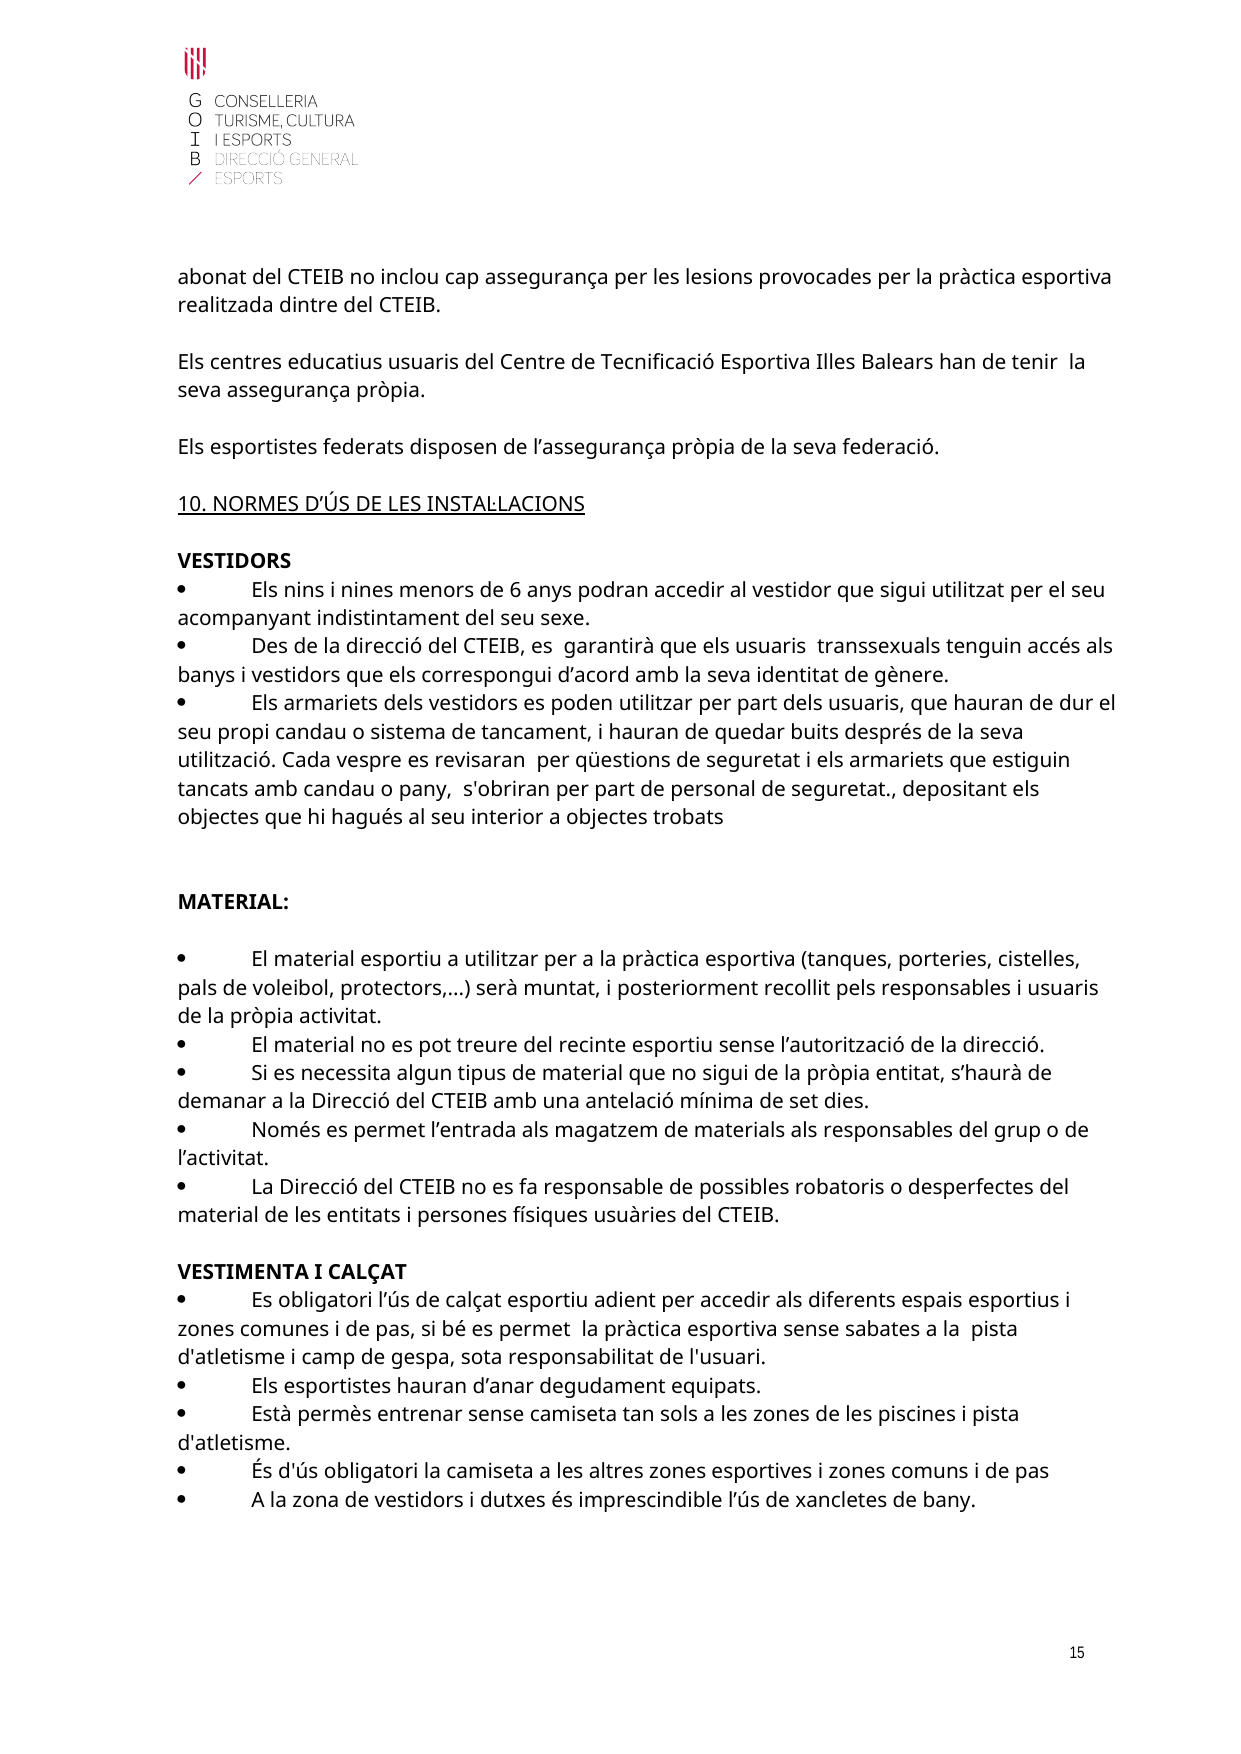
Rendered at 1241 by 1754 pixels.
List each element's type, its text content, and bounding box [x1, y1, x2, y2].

text 10. NORMES D’ÚS DE LES INSTAL·LACIONS [177, 489, 1122, 518]
list El material no es pot treure del recinte esportiu sense l’autorització de la direcció. [177, 1030, 1122, 1058]
list Des de la direcció del CTEIB, es garantirà que els usuaris transsexuals tenguin accés als banys i vestidors que els correspongui d’acord amb la seva identitat de gènere. [177, 632, 1122, 688]
list El material esportiu a utilitzar per a la pràctica esportiva (tanques, porteries, cistelles, pals de voleibol, protectors,...) serà muntat, i posteriorment recollit pels responsables i usuaris de la pròpia activitat. [177, 944, 1122, 1030]
list Es obligatori l’ús de calçat esportiu adient per accedir als diferents espais esportius i zones comunes i de pas, si bé es permet la pràctica esportiva sense sabates a la pista d'atletisme i camp de gespa, sota responsabilitat de l'usuari. [177, 1286, 1122, 1371]
text abonat del CTEIB no inclou cap assegurança per les lesions provocades per la pràctica esportiva realitzada dintre del CTEIB. [177, 262, 1122, 319]
list Només es permet l’entrada als magatzem de materials als responsables del grup o de l’activitat. [177, 1115, 1122, 1172]
list Si es necessita algun tipus de material que no sigui de la pròpia entitat, s’haurà de demanar a la Direcció del CTEIB amb una antelació mínima de set dies. [177, 1058, 1122, 1115]
text VESTIDORS [177, 546, 1122, 575]
list A la zona de vestidors i dutxes és imprescindible l’ús de xancletes de bany. [177, 1485, 1122, 1513]
list Els esportistes hauran d’anar degudament equipats. [177, 1371, 1122, 1399]
text MATERIAL: [177, 887, 1122, 916]
picture [169, 37, 372, 204]
text Els esportistes federats disposen de l’assegurança pròpia de la seva federació. [177, 432, 1122, 461]
text Els centres educatius usuaris del Centre de Tecnificació Esportiva Illes Balears han de tenir la seva assegurança pròpia. [177, 347, 1122, 404]
list Està permès entrenar sense camiseta tan sols a les zones de les piscines i pista d'atletisme. [177, 1399, 1122, 1456]
list La Direcció del CTEIB no es fa responsable de possibles robatoris o desperfectes del material de les entitats i persones físiques usuàries del CTEIB. [177, 1172, 1122, 1229]
list Els nins i nines menors de 6 anys podran accedir al vestidor que sigui utilitzat per el seu acompanyant indistintament del seu sexe. [177, 575, 1122, 632]
list És d'ús obligatori la camiseta a les altres zones esportives i zones comuns i de pas [177, 1456, 1122, 1485]
list Els armariets dels vestidors es poden utilitzar per part dels usuaris, que hauran de dur el seu propi candau o sistema de tancament, i hauran de quedar buits després de la seva utilització. Cada vespre es revisaran per qüestions de seguretat i els armariets que estiguin tancats amb candau o pany, s'obriran per part de personal de seguretat., depositant els objectes que hi hagués al seu interior a objectes trobats [177, 688, 1122, 831]
text VESTIMENTA I CALÇAT [177, 1257, 1122, 1286]
